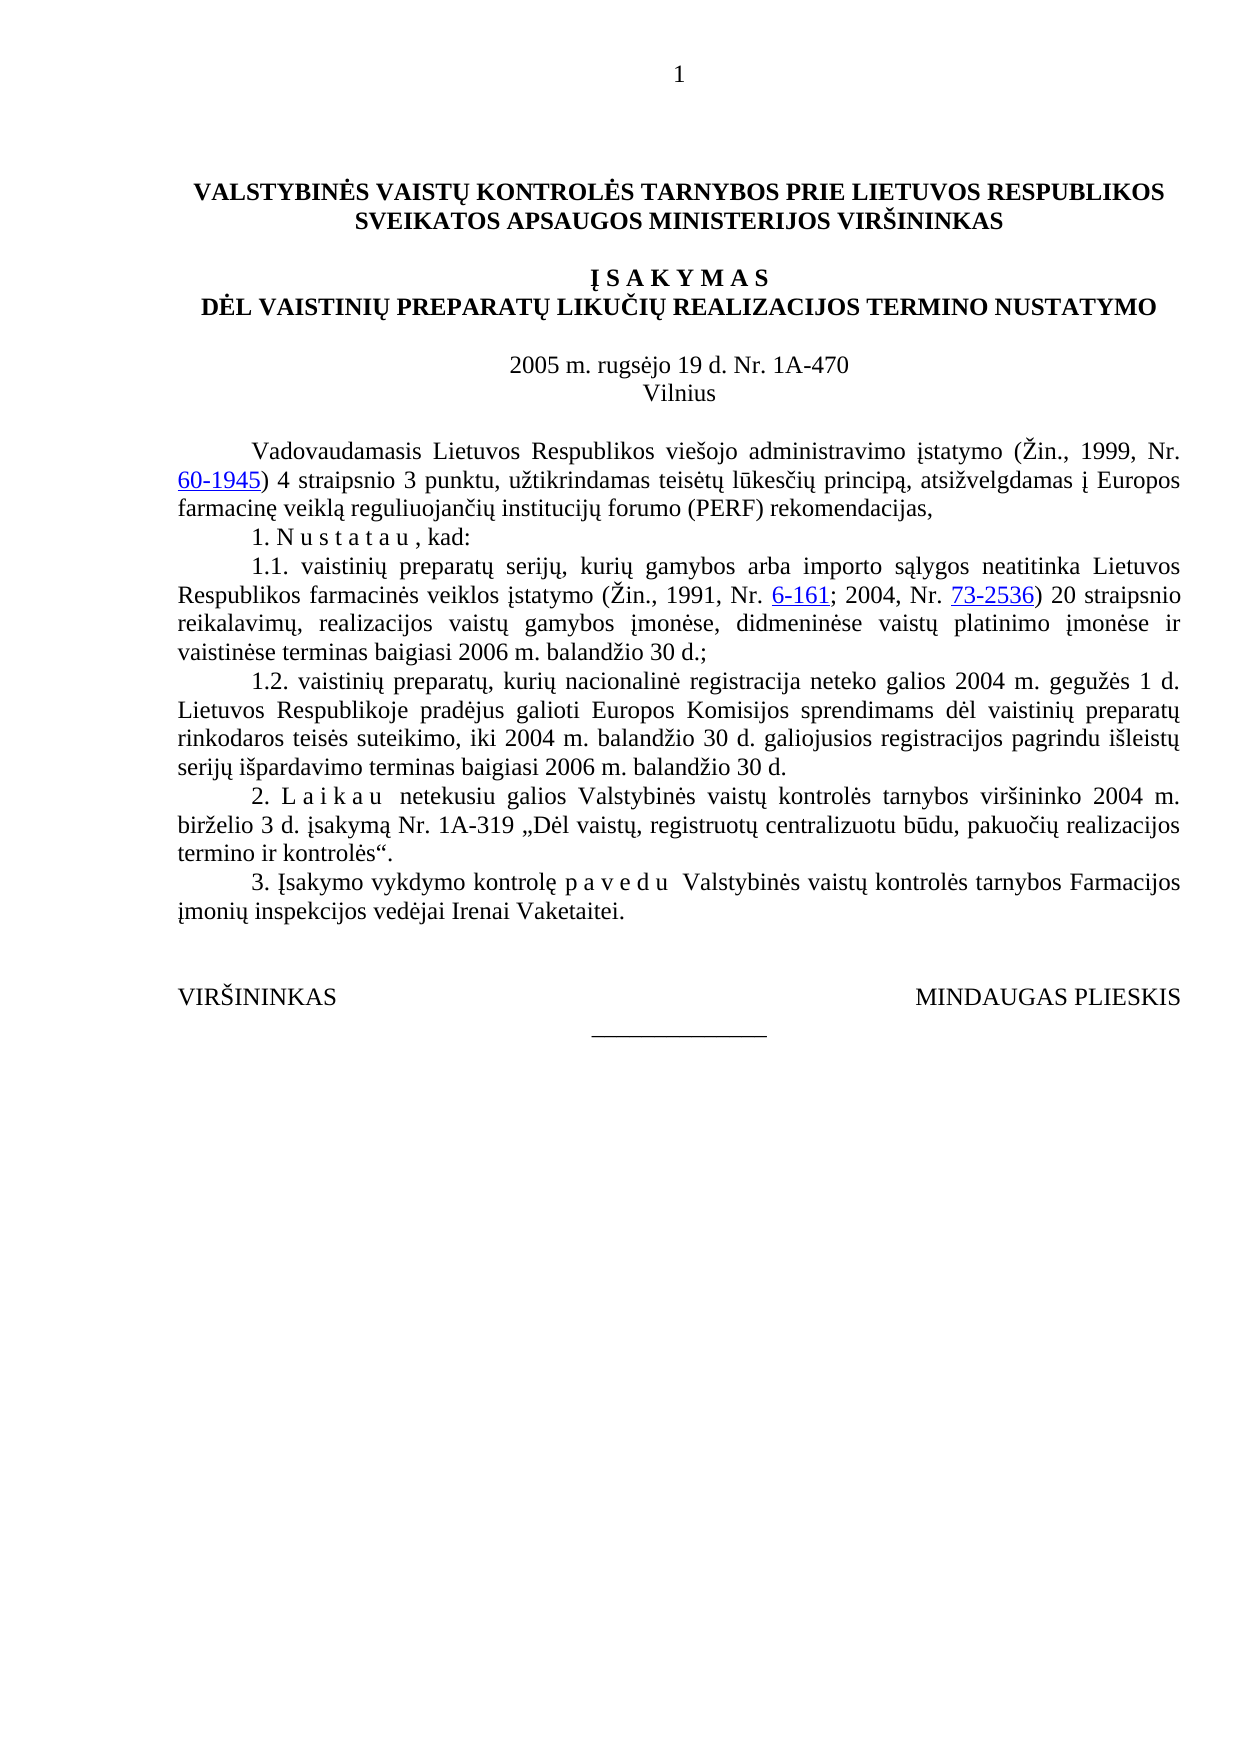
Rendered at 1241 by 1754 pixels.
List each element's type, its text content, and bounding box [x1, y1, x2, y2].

text 1. Nustatau, kad: [177, 522, 1181, 551]
text VIRŠININKAS MINDAUGAS PLIESKIS [177, 982, 1181, 1011]
text 1.1. vaistinių preparatų serijų, kurių gamybos arba importo sąlygos neatitinka Lietuvos Respublikos farmacinės veiklos įstatymo (Žin., 1991, Nr. 6-161; 2004, Nr. 73-2536) 20 straipsnio reikalavimų, realizacijos vaistų gamybos įmonėse, didmeninėse vaistų platinimo įmonėse ir vaistinėse terminas baigiasi 2006 m. balandžio 30 d.; [177, 551, 1181, 666]
text 2005 m. rugsėjo 19 d. Nr. 1A-470 [177, 350, 1181, 378]
text DĖL VAISTINIŲ PREPARATŲ LIKUČIŲ REALIZACIJOS TERMINO NUSTATYMO [177, 292, 1181, 321]
text ______________ [177, 1011, 1181, 1040]
text 1.2. vaistinių preparatų, kurių nacionalinė registracija neteko galios 2004 m. gegužės 1 d. Lietuvos Respublikoje pradėjus galioti Europos Komisijos sprendimams dėl vaistinių preparatų rinkodaros teisės suteikimo, iki 2004 m. balandžio 30 d. galiojusios registracijos pagrindu išleistų serijų išpardavimo terminas baigiasi 2006 m. balandžio 30 d. [177, 666, 1181, 781]
text VALSTYBINĖS VAISTŲ KONTROLĖS TARNYBOS PRIE LIETUVOS RESPUBLIKOS SVEIKATOS APSAUGOS MINISTERIJOS VIRŠININKAS [177, 177, 1181, 235]
text 3. Įsakymo vykdymo kontrolę pavedu Valstybinės vaistų kontrolės tarnybos Farmacijos įmonių inspekcijos vedėjai Irenai Vaketaitei. [177, 867, 1181, 925]
text Vadovaudamasis Lietuvos Respublikos viešojo administravimo įstatymo (Žin., 1999, Nr. 60-1945) 4 straipsnio 3 punktu, užtikrindamas teisėtų lūkesčių principą, atsižvelgdamas į Europos farmacinę veiklą reguliuojančių institucijų forumo (PERF) rekomendacijas, [177, 436, 1181, 522]
text Vilnius [177, 378, 1181, 407]
text 2. Laikau netekusiu galios Valstybinės vaistų kontrolės tarnybos viršininko 2004 m. birželio 3 d. įsakymą Nr. 1A-319 „Dėl vaistų, registruotų centralizuotu būdu, pakuočių realizacijos termino ir kontrolės“. [177, 781, 1181, 867]
text Į S A K Y M A S [177, 263, 1181, 292]
